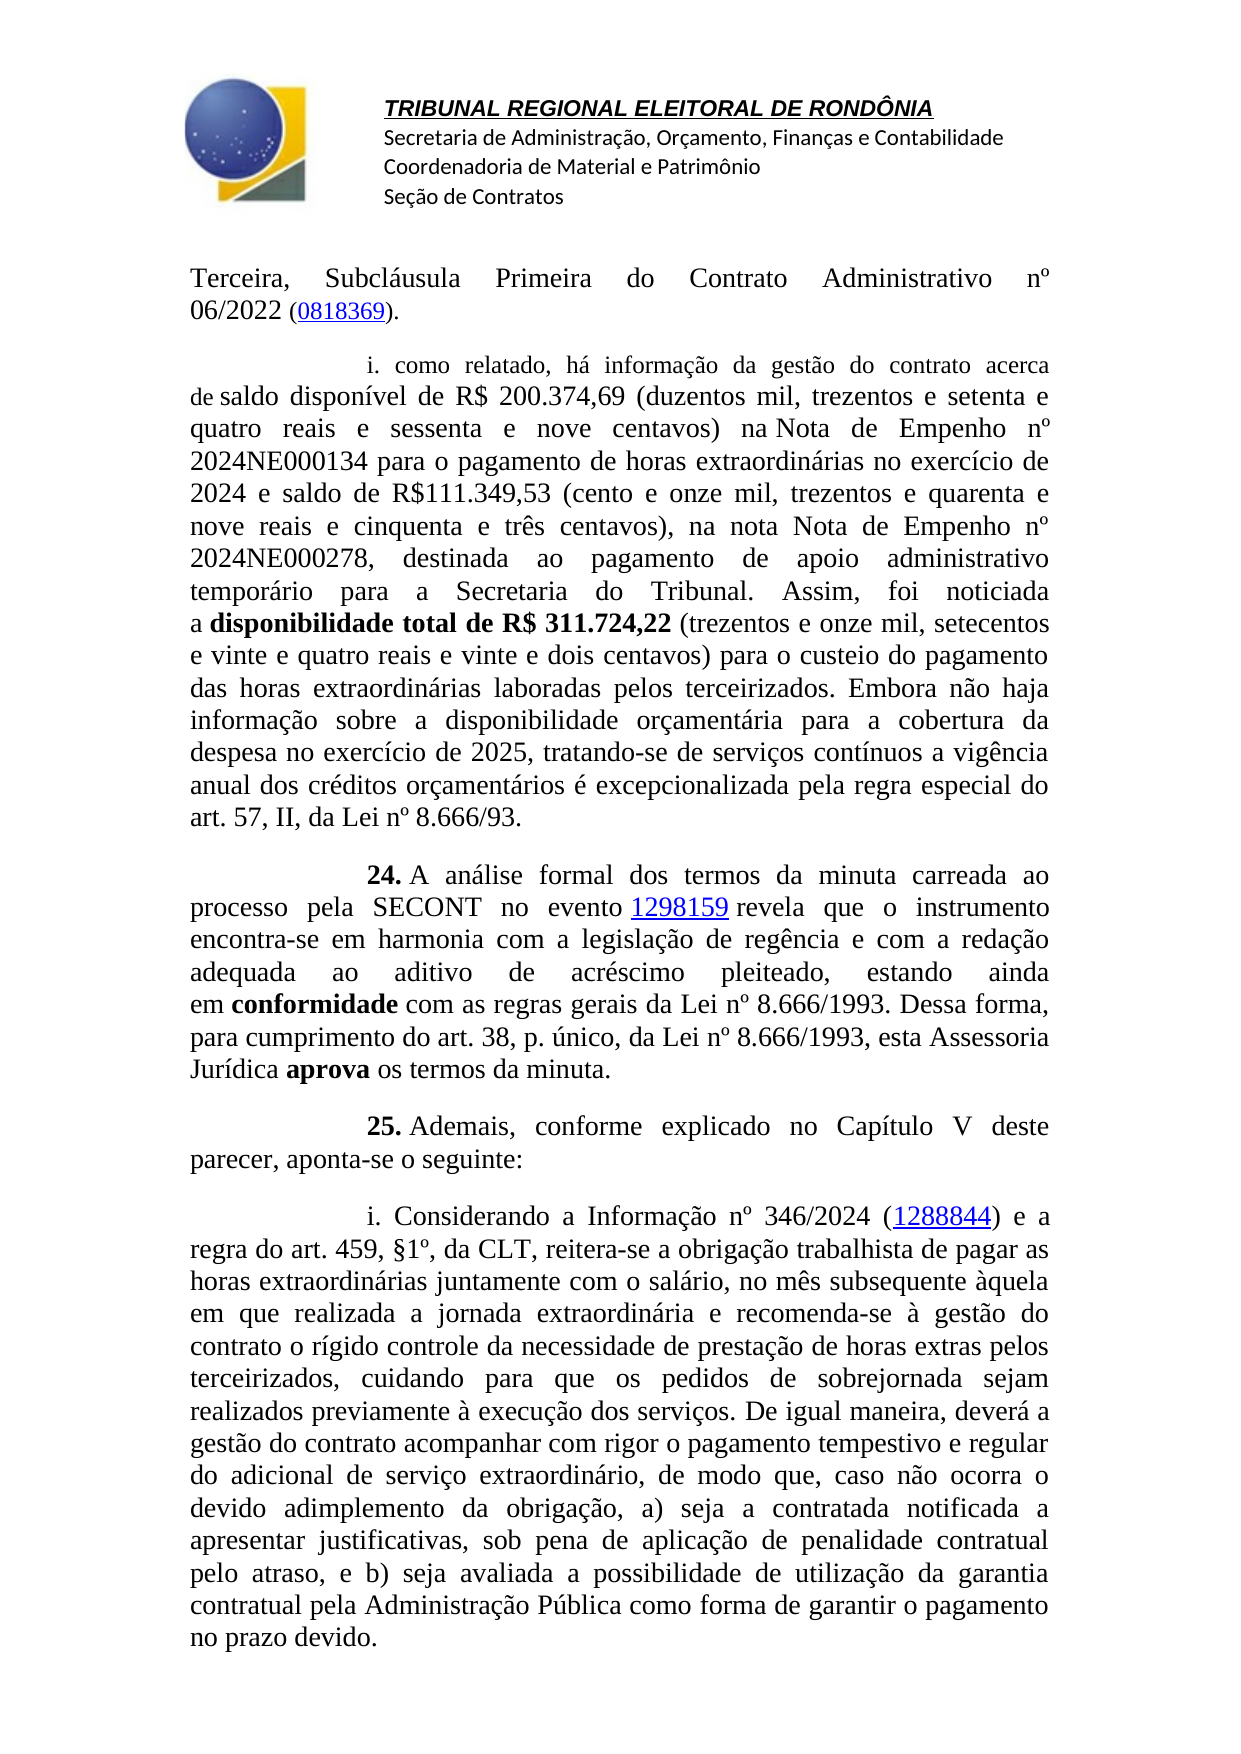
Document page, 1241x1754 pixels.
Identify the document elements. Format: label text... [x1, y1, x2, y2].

text 25. Ademais, conforme explicado no Capítulo V deste parecer, aponta-se o seguinte: [190, 1109, 1051, 1174]
text i. como relatado, há informação da gestão do contrato acerca de saldo disponível de R$ 200.374,69 (duzentos mil, trezentos e setenta e quatro reais e sessenta e nove centavos) na Nota de Empenho nº 2024NE000134 para o pagamento de horas extraordinárias no exercício de 2024 e saldo de R$111.349,53 (cento e onze mil, trezentos e quarenta e nove reais e cinquenta e três centavos), na nota Nota de Empenho nº 2024NE000278, destinada ao pagamento de apoio administrativo temporário para a Secretaria do Tribunal. Assim, foi noticiada a disponibilidade total de R$ 311.724,22 (trezentos e onze mil, setecentos e vinte e quatro reais e vinte e dois centavos) para o custeio do pagamento das horas extraordinárias laboradas pelos terceirizados. Embora não haja informação sobre a disponibilidade orçamentária para a cobertura da despesa no exercício de 2025, tratando-se de serviços contínuos a vigência anual dos créditos orçamentários é excepcionalizada pela regra especial do art. 57, II, da Lei nº 8.666/93. [190, 350, 1051, 833]
text Terceira, Subcláusula Primeira do Contrato Administrativo nº 06/2022 (0818369). [190, 261, 1051, 325]
text i. Considerando a Informação nº 346/2024 (1288844) e a regra do art. 459, §1º, da CLT, reitera-se a obrigação trabalhista de pagar as horas extraordinárias juntamente com o salário, no mês subsequente àquela em que realizada a jornada extraordinária e recomenda-se à gestão do contrato o rígido controle da necessidade de prestação de horas extras pelos terceirizados, cuidando para que os pedidos de sobrejornada sejam realizados previamente à execução dos serviços. De igual maneira, deverá a gestão do contrato acompanhar com rigor o pagamento tempestivo e regular do adicional de serviço extraordinário, de modo que, caso não ocorra o devido adimplemento da obrigação, a) seja a contratada notificada a apresentar justificativas, sob pena de aplicação de penalidade contratual pelo atraso, e b) seja avaliada a possibilidade de utilização da garantia contratual pela Administração Pública como forma de garantir o pagamento no prazo devido. [190, 1199, 1051, 1653]
text 24. A análise formal dos termos da minuta carreada ao processo pela SECONT no evento 1298159 revela que o instrumento encontra-se em harmonia com a legislação de regência e com a redação adequada ao aditivo de acréscimo pleiteado, estando ainda em conformidade com as regras gerais da Lei nº 8.666/1993. Dessa forma, para cumprimento do art. 38, p. único, da Lei nº 8.666/1993, esta Assessoria Jurídica aprova os termos da minuta. [190, 858, 1051, 1084]
